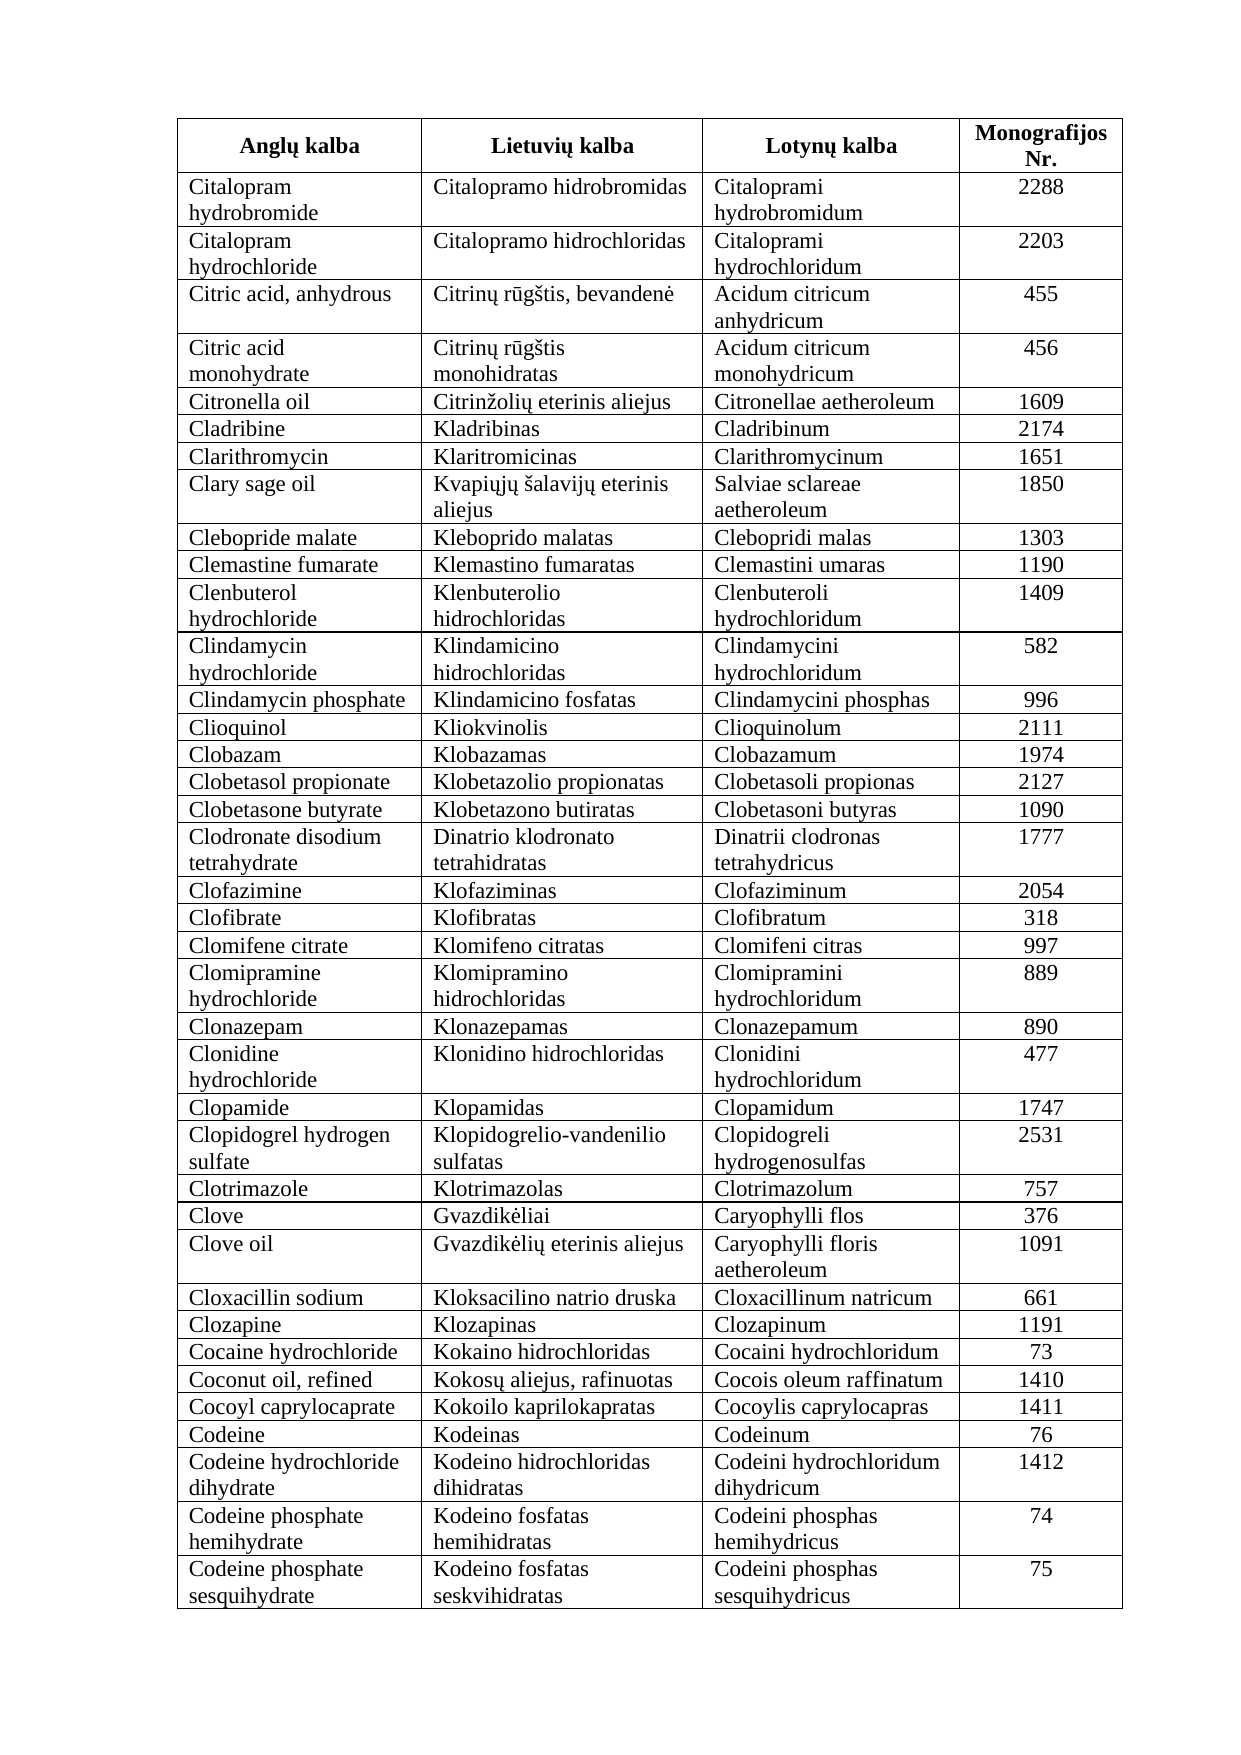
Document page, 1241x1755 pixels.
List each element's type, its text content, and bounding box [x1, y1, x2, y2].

table_cell Clindamycini hydrochloridum [703, 633, 959, 685]
table_cell 1410 [960, 1366, 1122, 1392]
table_cell Clodronate disodium tetrahydrate [178, 823, 421, 876]
table_cell Clenbuteroli hydrochloridum [703, 579, 959, 631]
table_cell 1747 [960, 1094, 1122, 1120]
table_cell Citalopramo hidrobromidas [422, 173, 702, 226]
table_header Lietuvių kalba [422, 119, 702, 172]
table_cell 1609 [960, 388, 1122, 414]
table_cell Clobetasol propionate [178, 768, 421, 795]
table_cell Clozapinum [703, 1311, 959, 1337]
table_cell Klobetazolio propionatas [422, 768, 702, 795]
table_cell Citric acid monohydrate [178, 334, 421, 387]
table_cell 2531 [960, 1121, 1122, 1174]
table_cell Citalopram hydrobromide [178, 173, 421, 226]
table_cell Citronellae aetheroleum [703, 388, 959, 414]
table_cell 2054 [960, 877, 1122, 903]
table_cell 1850 [960, 470, 1122, 523]
table_cell 2288 [960, 173, 1122, 226]
table_cell Kladribinas [422, 415, 702, 442]
table_cell 75 [960, 1556, 1122, 1608]
table_cell Acidum citricum anhydricum [703, 280, 959, 333]
table_cell Clindamycin phosphate [178, 686, 421, 712]
table_cell Clotrimazole [178, 1175, 421, 1201]
table_cell 376 [960, 1203, 1122, 1229]
table_cell Clioquinol [178, 714, 421, 740]
table_cell Clopamide [178, 1094, 421, 1120]
table_cell Codeini hydrochloridum dihydricum [703, 1448, 959, 1501]
table_cell Clove oil [178, 1230, 421, 1283]
table_cell Kokoilo kaprilokapratas [422, 1393, 702, 1419]
table_cell Clobetasone butyrate [178, 796, 421, 822]
table_cell 455 [960, 280, 1122, 333]
table_cell Clary sage oil [178, 470, 421, 523]
table_cell Clopidogrel hydrogen sulfate [178, 1121, 421, 1174]
table_cell Klopamidas [422, 1094, 702, 1120]
table_cell Cladribinum [703, 415, 959, 442]
table_cell Kokosų aliejus, rafinuotas [422, 1366, 702, 1392]
table_cell Cocaini hydrochloridum [703, 1339, 959, 1365]
table_cell Cocaine hydrochloride [178, 1339, 421, 1365]
table_cell Clopidogreli hydrogenosulfas [703, 1121, 959, 1174]
table_header Lotynų kalba [703, 119, 959, 172]
table_cell Clomifene citrate [178, 932, 421, 958]
table_cell Klemastino fumaratas [422, 551, 702, 578]
table_cell 1411 [960, 1393, 1122, 1419]
table_cell Clopamidum [703, 1094, 959, 1120]
table_cell Klomipramino hidrochloridas [422, 959, 702, 1012]
table_cell Clonazepam [178, 1013, 421, 1039]
table_cell Kloksacilino natrio druska [422, 1284, 702, 1310]
table_cell 2127 [960, 768, 1122, 795]
table_cell Clemastine fumarate [178, 551, 421, 578]
table_cell 1190 [960, 551, 1122, 578]
table_cell Clobazamum [703, 741, 959, 767]
table_cell Clofibrate [178, 904, 421, 931]
table_cell Klozapinas [422, 1311, 702, 1337]
table_cell Clenbuterol hydrochloride [178, 579, 421, 631]
table_cell Klaritromicinas [422, 443, 702, 469]
table_cell Klotrimazolas [422, 1175, 702, 1201]
table_cell Clebopride malate [178, 524, 421, 550]
table_cell 889 [960, 959, 1122, 1012]
table_cell Salviae sclareae aetheroleum [703, 470, 959, 523]
table_cell Codeini phosphas sesquihydricus [703, 1556, 959, 1608]
table_cell Clove [178, 1203, 421, 1229]
table_cell Klomifeno citratas [422, 932, 702, 958]
table_cell Clomipramini hydrochloridum [703, 959, 959, 1012]
table_cell 477 [960, 1040, 1122, 1093]
table_cell 1409 [960, 579, 1122, 631]
table_cell Citrinžolių eterinis aliejus [422, 388, 702, 414]
table_cell Klobazamas [422, 741, 702, 767]
table_cell Citrinų rūgštis, bevandenė [422, 280, 702, 333]
table_cell Codeine phosphate sesquihydrate [178, 1556, 421, 1608]
table_cell Kokaino hidrochloridas [422, 1339, 702, 1365]
table_cell Clofaziminum [703, 877, 959, 903]
table_cell 76 [960, 1421, 1122, 1447]
table_cell Clozapine [178, 1311, 421, 1337]
table_cell Citalopram hydrochloride [178, 227, 421, 279]
table_cell Kvapiųjų šalavijų eterinis aliejus [422, 470, 702, 523]
table_cell Clofazimine [178, 877, 421, 903]
table_cell Clonidine hydrochloride [178, 1040, 421, 1093]
table_cell 661 [960, 1284, 1122, 1310]
table_cell 1651 [960, 443, 1122, 469]
table_cell Clobetasoli propionas [703, 768, 959, 795]
table_cell 456 [960, 334, 1122, 387]
table_cell 890 [960, 1013, 1122, 1039]
table_cell 757 [960, 1175, 1122, 1201]
table_cell Klobetazono butiratas [422, 796, 702, 822]
table_cell Klonidino hidrochloridas [422, 1040, 702, 1093]
table_cell 997 [960, 932, 1122, 958]
table_cell Clobetasoni butyras [703, 796, 959, 822]
table_cell Citronella oil [178, 388, 421, 414]
table_cell Clebopridi malas [703, 524, 959, 550]
table_cell Klopidogrelio-vandenilio sulfatas [422, 1121, 702, 1174]
table_cell Kodeino fosfatas hemihidratas [422, 1502, 702, 1554]
table_cell Kodeino fosfatas seskvihidratas [422, 1556, 702, 1608]
table_cell 1974 [960, 741, 1122, 767]
table_cell Klofaziminas [422, 877, 702, 903]
table_cell Kodeino hidrochloridas dihidratas [422, 1448, 702, 1501]
table_cell Gvazdikėlių eterinis aliejus [422, 1230, 702, 1283]
table_cell Clofibratum [703, 904, 959, 931]
table_cell Codeini phosphas hemihydricus [703, 1502, 959, 1554]
table_cell 2203 [960, 227, 1122, 279]
table_cell Kliokvinolis [422, 714, 702, 740]
table_cell Klindamicino hidrochloridas [422, 633, 702, 685]
table_cell Clarithromycin [178, 443, 421, 469]
table_cell Clonazepamum [703, 1013, 959, 1039]
table_cell Clioquinolum [703, 714, 959, 740]
table_cell Caryophylli floris aetheroleum [703, 1230, 959, 1283]
table_cell Clomipramine hydrochloride [178, 959, 421, 1012]
table_cell Klenbuterolio hidrochloridas [422, 579, 702, 631]
table_cell Citric acid, anhydrous [178, 280, 421, 333]
table_header Anglų kalba [178, 119, 421, 172]
table_cell 1303 [960, 524, 1122, 550]
table_cell Citaloprami hydrochloridum [703, 227, 959, 279]
table_cell Clobazam [178, 741, 421, 767]
table_cell 996 [960, 686, 1122, 712]
table_cell Cocoyl caprylocaprate [178, 1393, 421, 1419]
table_cell 1090 [960, 796, 1122, 822]
table_cell 582 [960, 633, 1122, 685]
table_cell Coconut oil, refined [178, 1366, 421, 1392]
table_cell Codeine hydrochloride dihydrate [178, 1448, 421, 1501]
table_cell Cloxacillinum natricum [703, 1284, 959, 1310]
table_cell 1191 [960, 1311, 1122, 1337]
table_cell Clomifeni citras [703, 932, 959, 958]
table_cell 1091 [960, 1230, 1122, 1283]
table_cell Citrinų rūgštis monohidratas [422, 334, 702, 387]
table_cell Citalopramo hidrochloridas [422, 227, 702, 279]
table_cell Citaloprami hydrobromidum [703, 173, 959, 226]
table_cell 2111 [960, 714, 1122, 740]
table_cell 2174 [960, 415, 1122, 442]
table_cell Kodeinas [422, 1421, 702, 1447]
table_cell Gvazdikėliai [422, 1203, 702, 1229]
table_cell Dinatrio klodronato tetrahidratas [422, 823, 702, 876]
table_cell Kleboprido malatas [422, 524, 702, 550]
table_cell 1412 [960, 1448, 1122, 1501]
table_cell Clonidini hydrochloridum [703, 1040, 959, 1093]
table_cell 318 [960, 904, 1122, 931]
table_cell Klofibratas [422, 904, 702, 931]
table_cell Codeine [178, 1421, 421, 1447]
table_cell Clemastini umaras [703, 551, 959, 578]
table_cell Cladribine [178, 415, 421, 442]
table_cell 1777 [960, 823, 1122, 876]
table_cell Clotrimazolum [703, 1175, 959, 1201]
table_cell Cloxacillin sodium [178, 1284, 421, 1310]
table_cell Acidum citricum monohydricum [703, 334, 959, 387]
table_cell Codeinum [703, 1421, 959, 1447]
table_cell Clindamycini phosphas [703, 686, 959, 712]
table_cell 74 [960, 1502, 1122, 1554]
table_cell Codeine phosphate hemihydrate [178, 1502, 421, 1554]
table_cell Cocoylis caprylocapras [703, 1393, 959, 1419]
table_cell Klindamicino fosfatas [422, 686, 702, 712]
table_cell Clarithromycinum [703, 443, 959, 469]
table_cell Clindamycin hydrochloride [178, 633, 421, 685]
table_cell 73 [960, 1339, 1122, 1365]
table_cell Cocois oleum raffinatum [703, 1366, 959, 1392]
table_cell Klonazepamas [422, 1013, 702, 1039]
table_cell Dinatrii clodronas tetrahydricus [703, 823, 959, 876]
table_header Monografijos Nr. [960, 119, 1122, 172]
table_cell Caryophylli flos [703, 1203, 959, 1229]
